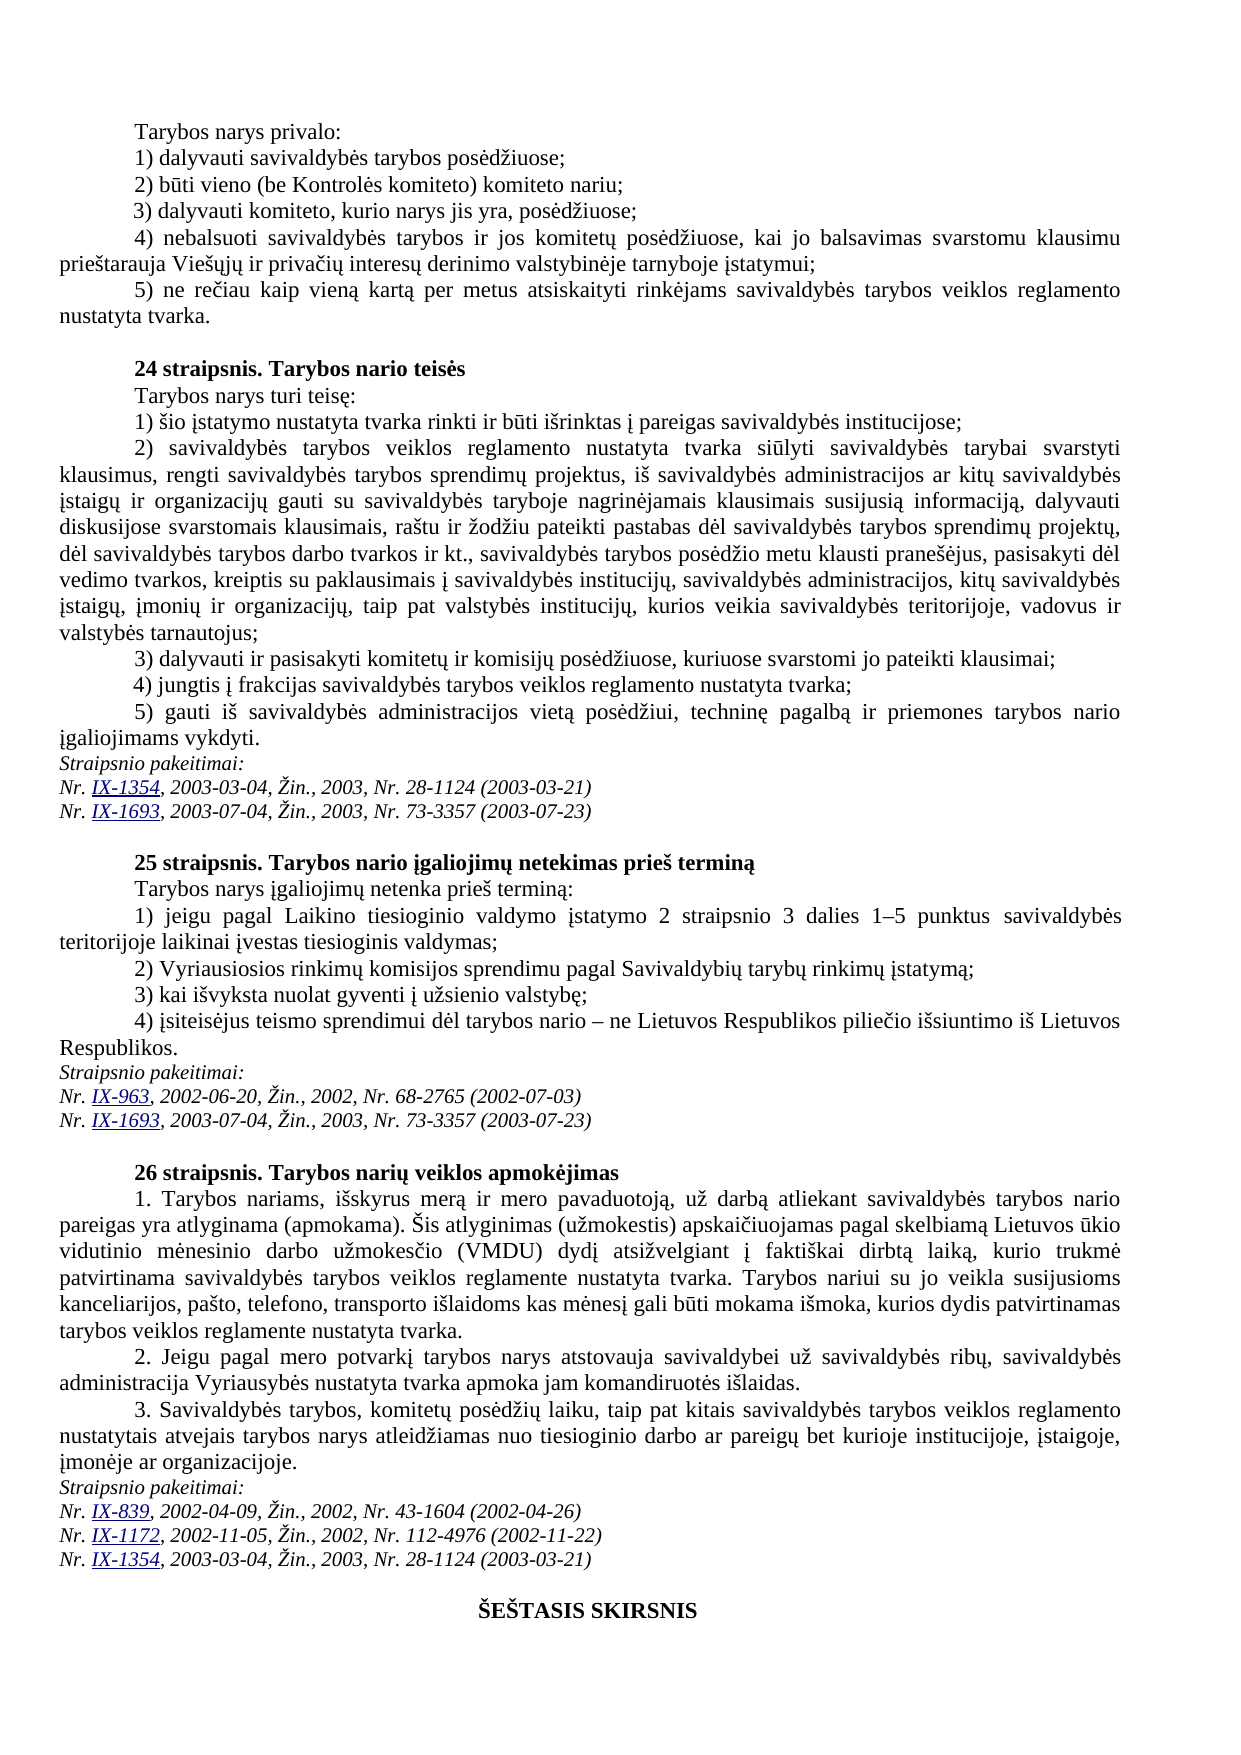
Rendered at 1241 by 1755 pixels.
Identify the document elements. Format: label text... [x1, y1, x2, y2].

text Nr. IX-1354, 2003-03-04, Žin., 2003, Nr. 28-1124 (2003-03-21) [59, 775, 1122, 799]
text ŠEŠTASIS SKIRSNIS [59, 1597, 1122, 1624]
text Straipsnio pakeitimai: [59, 1475, 1122, 1499]
text Nr. IX-1172, 2002-11-05, Žin., 2002, Nr. 112-4976 (2002-11-22) [59, 1523, 1122, 1547]
text 3. Savivaldybės tarybos, komitetų posėdžių laiku, taip pat kitais savivaldybės tarybos veiklos reglamento nustatytais atvejais tarybos narys atleidžiamas nuo tiesioginio darbo ar pareigų bet kurioje institucijoje, įstaigoje, įmonėje ar organizacijoje. [59, 1396, 1122, 1475]
text Nr. IX-1354, 2003-03-04, Žin., 2003, Nr. 28-1124 (2003-03-21) [59, 1547, 1122, 1571]
text Nr. IX-839, 2002-04-09, Žin., 2002, Nr. 43-1604 (2002-04-26) [59, 1499, 1122, 1523]
text 1) šio įstatymo nustatyta tvarka rinkti ir būti išrinktas į pareigas savivaldybės institucijose; [59, 408, 1122, 434]
text Tarybos narys turi teisę: [59, 382, 1122, 408]
text 2) Vyriausiosios rinkimų komisijos sprendimu pagal Savivaldybių tarybų rinkimų įstatymą; [59, 954, 1122, 981]
text Tarybos narys privalo: [59, 118, 1122, 144]
text 26 straipsnis. Tarybos narių veiklos apmokėjimas [59, 1158, 1122, 1185]
text Nr. IX-1693, 2003-07-04, Žin., 2003, Nr. 73-3357 (2003-07-23) [59, 1108, 1122, 1132]
text Tarybos narys įgaliojimų netenka prieš terminą: [59, 876, 1122, 902]
text 3) dalyvauti komiteto, kurio narys jis yra, posėdžiuose; [59, 197, 1122, 223]
text 5) gauti iš savivaldybės administracijos vietą posėdžiui, techninę pagalbą ir priemones tarybos nario įgaliojimams vykdyti. [59, 698, 1122, 751]
text 1) dalyvauti savivaldybės tarybos posėdžiuose; [59, 144, 1122, 171]
text Straipsnio pakeitimai: [59, 751, 1122, 775]
text 4) įsiteisėjus teismo sprendimui dėl tarybos nario – ne Lietuvos Respublikos piliečio išsiuntimo iš Lietuvos Respublikos. [59, 1007, 1122, 1060]
text Nr. IX-963, 2002-06-20, Žin., 2002, Nr. 68-2765 (2002-07-03) [59, 1084, 1122, 1108]
text 1) jeigu pagal Laikino tiesioginio valdymo įstatymo 2 straipsnio 3 dalies 1–5 punktus savivaldybės teritorijoje laikinai įvestas tiesioginis valdymas; [59, 902, 1122, 954]
text Straipsnio pakeitimai: [59, 1060, 1122, 1084]
text 2. Jeigu pagal mero potvarkį tarybos narys atstovauja savivaldybei už savivaldybės ribų, savivaldybės administracija Vyriausybės nustatyta tvarka apmoka jam komandiruotės išlaidas. [59, 1343, 1122, 1396]
text 4) nebalsuoti savivaldybės tarybos ir jos komitetų posėdžiuose, kai jo balsavimas svarstomu klausimu prieštarauja Viešųjų ir privačių interesų derinimo valstybinėje tarnyboje įstatymui; [59, 223, 1122, 276]
text 2) būti vieno (be Kontrolės komiteto) komiteto nariu; [59, 171, 1122, 197]
text Nr. IX-1693, 2003-07-04, Žin., 2003, Nr. 73-3357 (2003-07-23) [59, 799, 1122, 823]
text 3) dalyvauti ir pasisakyti komitetų ir komisijų posėdžiuose, kuriuose svarstomi jo pateikti klausimai; [59, 645, 1122, 672]
text 24 straipsnis. Tarybos nario teisės [59, 355, 1122, 382]
text 1. Tarybos nariams, išskyrus merą ir mero pavaduotoją, už darbą atliekant savivaldybės tarybos nario pareigas yra atlyginama (apmokama). Šis atlyginimas (užmokestis) apskaičiuojamas pagal skelbiamą Lietuvos ūkio vidutinio mėnesinio darbo užmokesčio (VMDU) dydį atsižvelgiant į faktiškai dirbtą laiką, kurio trukmė patvirtinama savivaldybės tarybos veiklos reglamente nustatyta tvarka. Tarybos nariui su jo veikla susijusioms kanceliarijos, pašto, telefono, transporto išlaidoms kas mėnesį gali būti mokama išmoka, kurios dydis patvirtinamas tarybos veiklos reglamente nustatyta tvarka. [59, 1185, 1122, 1343]
text 25 straipsnis. Tarybos nario įgaliojimų netekimas prieš terminą [59, 849, 1122, 876]
text 4) jungtis į frakcijas savivaldybės tarybos veiklos reglamento nustatyta tvarka; [59, 672, 1122, 698]
text 5) ne rečiau kaip vieną kartą per metus atsiskaityti rinkėjams savivaldybės tarybos veiklos reglamento nustatyta tvarka. [59, 276, 1122, 329]
text 3) kai išvyksta nuolat gyventi į užsienio valstybę; [59, 981, 1122, 1007]
text 2) savivaldybės tarybos veiklos reglamento nustatyta tvarka siūlyti savivaldybės tarybai svarstyti klausimus, rengti savivaldybės tarybos sprendimų projektus, iš savivaldybės administracijos ar kitų savivaldybės įstaigų ir organizacijų gauti su savivaldybės taryboje nagrinėjamais klausimais susijusią informaciją, dalyvauti diskusijose svarstomais klausimais, raštu ir žodžiu pateikti pastabas dėl savivaldybės tarybos sprendimų projektų, dėl savivaldybės tarybos darbo tvarkos ir kt., savivaldybės tarybos posėdžio metu klausti pranešėjus, pasisakyti dėl vedimo tvarkos, kreiptis su paklausimais į savivaldybės institucijų, savivaldybės administracijos, kitų savivaldybės įstaigų, įmonių ir organizacijų, taip pat valstybės institucijų, kurios veikia savivaldybės teritorijoje, vadovus ir valstybės tarnautojus; [59, 434, 1122, 645]
